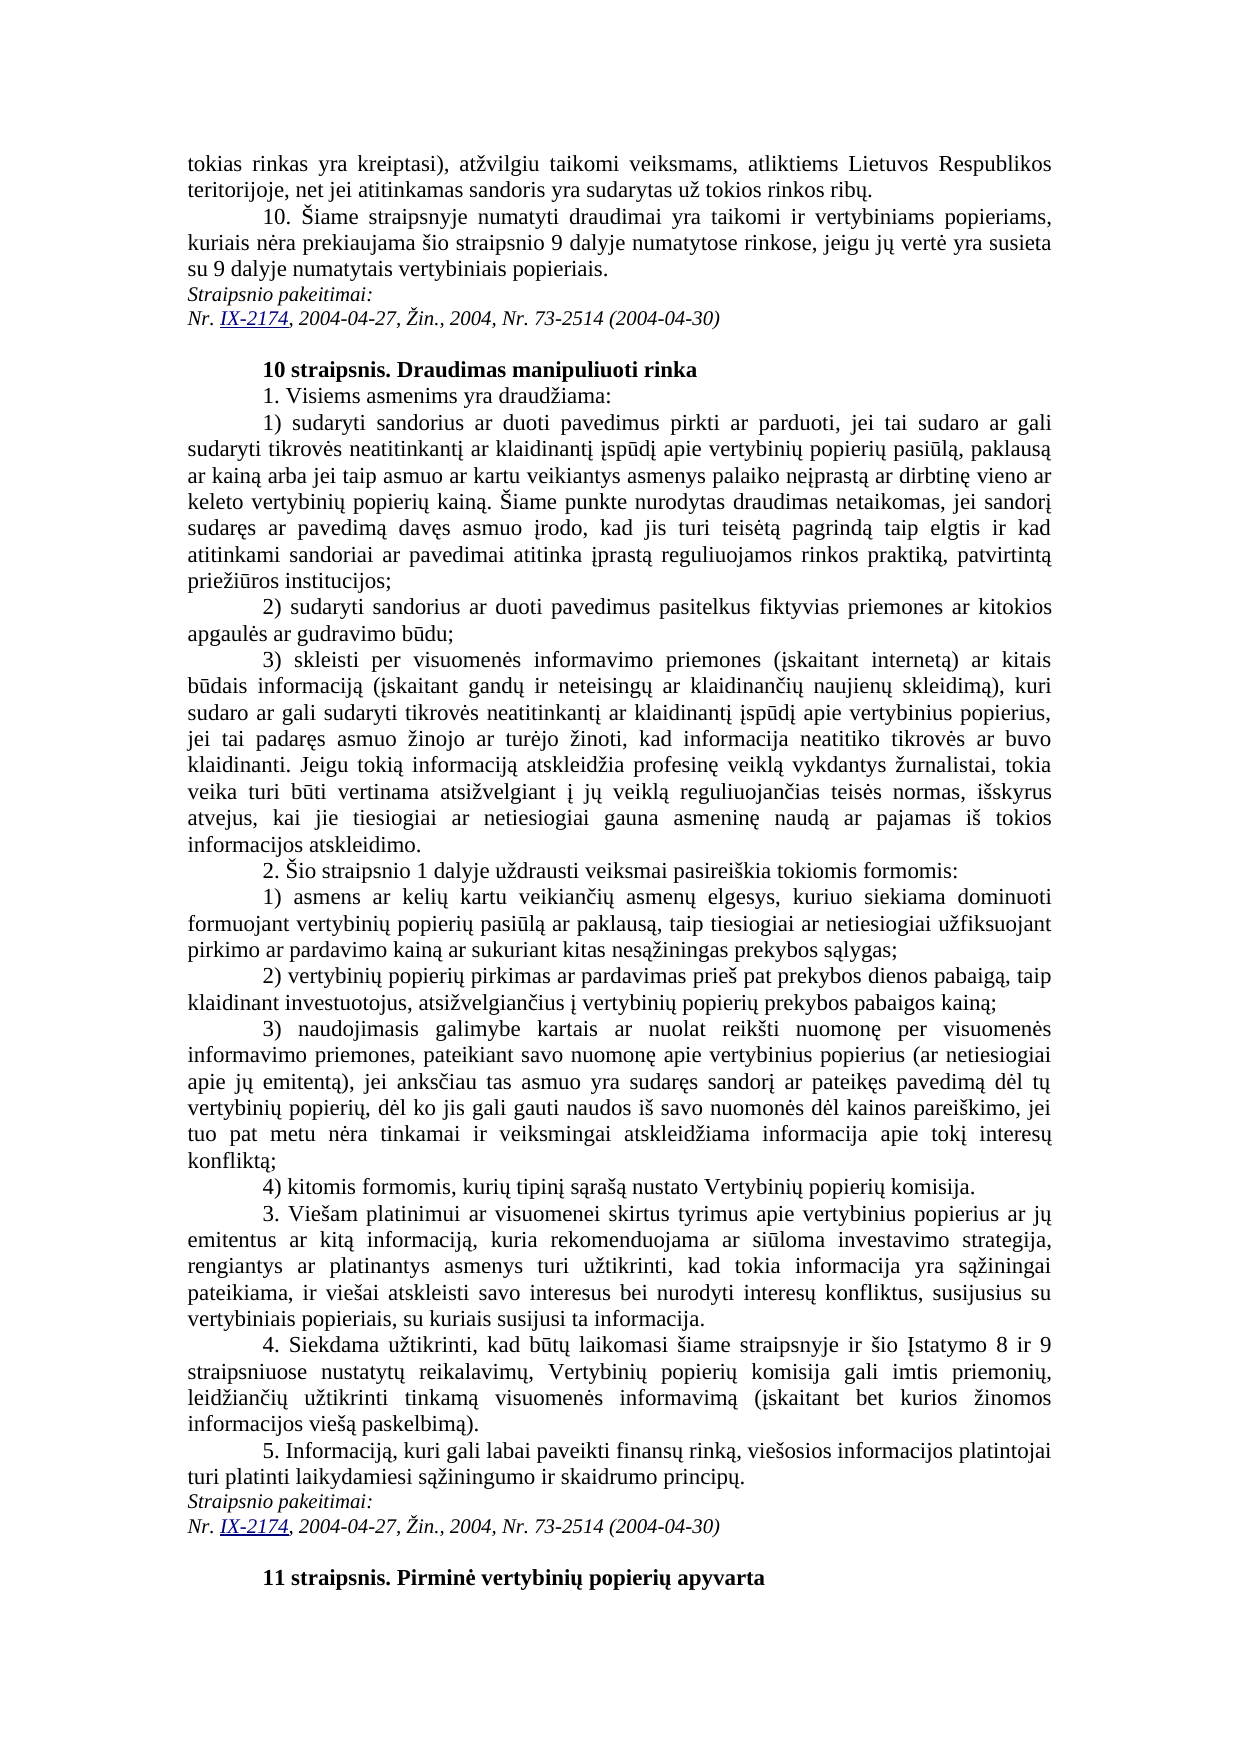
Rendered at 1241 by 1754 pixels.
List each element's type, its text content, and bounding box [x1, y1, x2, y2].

text 11 straipsnis. Pirminė vertybinių popierių apyvarta [187, 1564, 1053, 1590]
text 1. Visiems asmenims yra draudžiama: [187, 383, 1053, 409]
text Straipsnio pakeitimai: [187, 282, 1053, 306]
text 4. Siekdama užtikrinti, kad būtų laikomasi šiame straipsnyje ir šio Įstatymo 8 ir 9 straipsniuose nustatytų reikalavimų, Vertybinių popierių komisija gali imtis priemonių, leidžiančių užtikrinti tinkamą visuomenės informavimą (įskaitant bet kurios žinomos informacijos viešą paskelbimą). [187, 1331, 1053, 1437]
text 3. Viešam platinimui ar visuomenei skirtus tyrimus apie vertybinius popierius ar jų emitentus ar kitą informaciją, kuria rekomenduojama ar siūloma investavimo strategija, rengiantys ar platinantys asmenys turi užtikrinti, kad tokia informacija yra sąžiningai pateikiama, ir viešai atskleisti savo interesus bei nurodyti interesų konfliktus, susijusius su vertybiniais popieriais, su kuriais susijusi ta informacija. [187, 1199, 1053, 1331]
text 2) sudaryti sandorius ar duoti pavedimus pasitelkus fiktyvias priemones ar kitokios apgaulės ar gudravimo būdu; [187, 593, 1053, 646]
text 10. Šiame straipsnyje numatyti draudimai yra taikomi ir vertybiniams popieriams, kuriais nėra prekiaujama šio straipsnio 9 dalyje numatytose rinkose, jeigu jų vertė yra susieta su 9 dalyje numatytais vertybiniais popieriais. [187, 203, 1053, 282]
text tokias rinkas yra kreiptasi), atžvilgiu taikomi veiksmams, atliktiems Lietuvos Respublikos teritorijoje, net jei atitinkamas sandoris yra sudarytas už tokios rinkos ribų. [187, 150, 1053, 203]
text Nr. IX-2174, 2004-04-27, Žin., 2004, Nr. 73-2514 (2004-04-30) [187, 1513, 1053, 1538]
text Nr. IX-2174, 2004-04-27, Žin., 2004, Nr. 73-2514 (2004-04-30) [187, 306, 1053, 330]
text 5. Informaciją, kuri gali labai paveikti finansų rinką, viešosios informacijos platintojai turi platinti laikydamiesi sąžiningumo ir skaidrumo principų. [187, 1437, 1053, 1489]
text 2) vertybinių popierių pirkimas ar pardavimas prieš pat prekybos dienos pabaigą, taip klaidinant investuotojus, atsižvelgiančius į vertybinių popierių prekybos pabaigos kainą; [187, 962, 1053, 1015]
text 3) naudojimasis galimybe kartais ar nuolat reikšti nuomonę per visuomenės informavimo priemones, pateikiant savo nuomonę apie vertybinius popierius (ar netiesiogiai apie jų emitentą), jei anksčiau tas asmuo yra sudaręs sandorį ar pateikęs pavedimą dėl tų vertybinių popierių, dėl ko jis gali gauti naudos iš savo nuomonės dėl kainos pareiškimo, jei tuo pat metu nėra tinkamai ir veiksmingai atskleidžiama informacija apie tokį interesų konfliktą; [187, 1015, 1053, 1173]
text 4) kitomis formomis, kurių tipinį sąrašą nustato Vertybinių popierių komisija. [187, 1173, 1053, 1199]
text 2. Šio straipsnio 1 dalyje uždrausti veiksmai pasireiškia tokiomis formomis: [187, 857, 1053, 883]
text 1) sudaryti sandorius ar duoti pavedimus pirkti ar parduoti, jei tai sudaro ar gali sudaryti tikrovės neatitinkantį ar klaidinantį įspūdį apie vertybinių popierių pasiūlą, paklausą ar kainą arba jei taip asmuo ar kartu veikiantys asmenys palaiko neįprastą ar dirbtinę vieno ar keleto vertybinių popierių kainą. Šiame punkte nurodytas draudimas netaikomas, jei sandorį sudaręs ar pavedimą davęs asmuo įrodo, kad jis turi teisėtą pagrindą taip elgtis ir kad atitinkami sandoriai ar pavedimai atitinka įprastą reguliuojamos rinkos praktiką, patvirtintą priežiūros institucijos; [187, 409, 1053, 593]
text Straipsnio pakeitimai: [187, 1489, 1053, 1513]
text 3) skleisti per visuomenės informavimo priemones (įskaitant internetą) ar kitais būdais informaciją (įskaitant gandų ir neteisingų ar klaidinančių naujienų skleidimą), kuri sudaro ar gali sudaryti tikrovės neatitinkantį ar klaidinantį įspūdį apie vertybinius popierius, jei tai padaręs asmuo žinojo ar turėjo žinoti, kad informacija neatitiko tikrovės ar buvo klaidinanti. Jeigu tokią informaciją atskleidžia profesinę veiklą vykdantys žurnalistai, tokia veika turi būti vertinama atsižvelgiant į jų veiklą reguliuojančias teisės normas, išskyrus atvejus, kai jie tiesiogiai ar netiesiogiai gauna asmeninę naudą ar pajamas iš tokios informacijos atskleidimo. [187, 646, 1053, 857]
text 1) asmens ar kelių kartu veikiančių asmenų elgesys, kuriuo siekiama dominuoti formuojant vertybinių popierių pasiūlą ar paklausą, taip tiesiogiai ar netiesiogiai užfiksuojant pirkimo ar pardavimo kainą ar sukuriant kitas nesąžiningas prekybos sąlygas; [187, 883, 1053, 962]
text 10 straipsnis. Draudimas manipuliuoti rinka [187, 356, 1053, 383]
